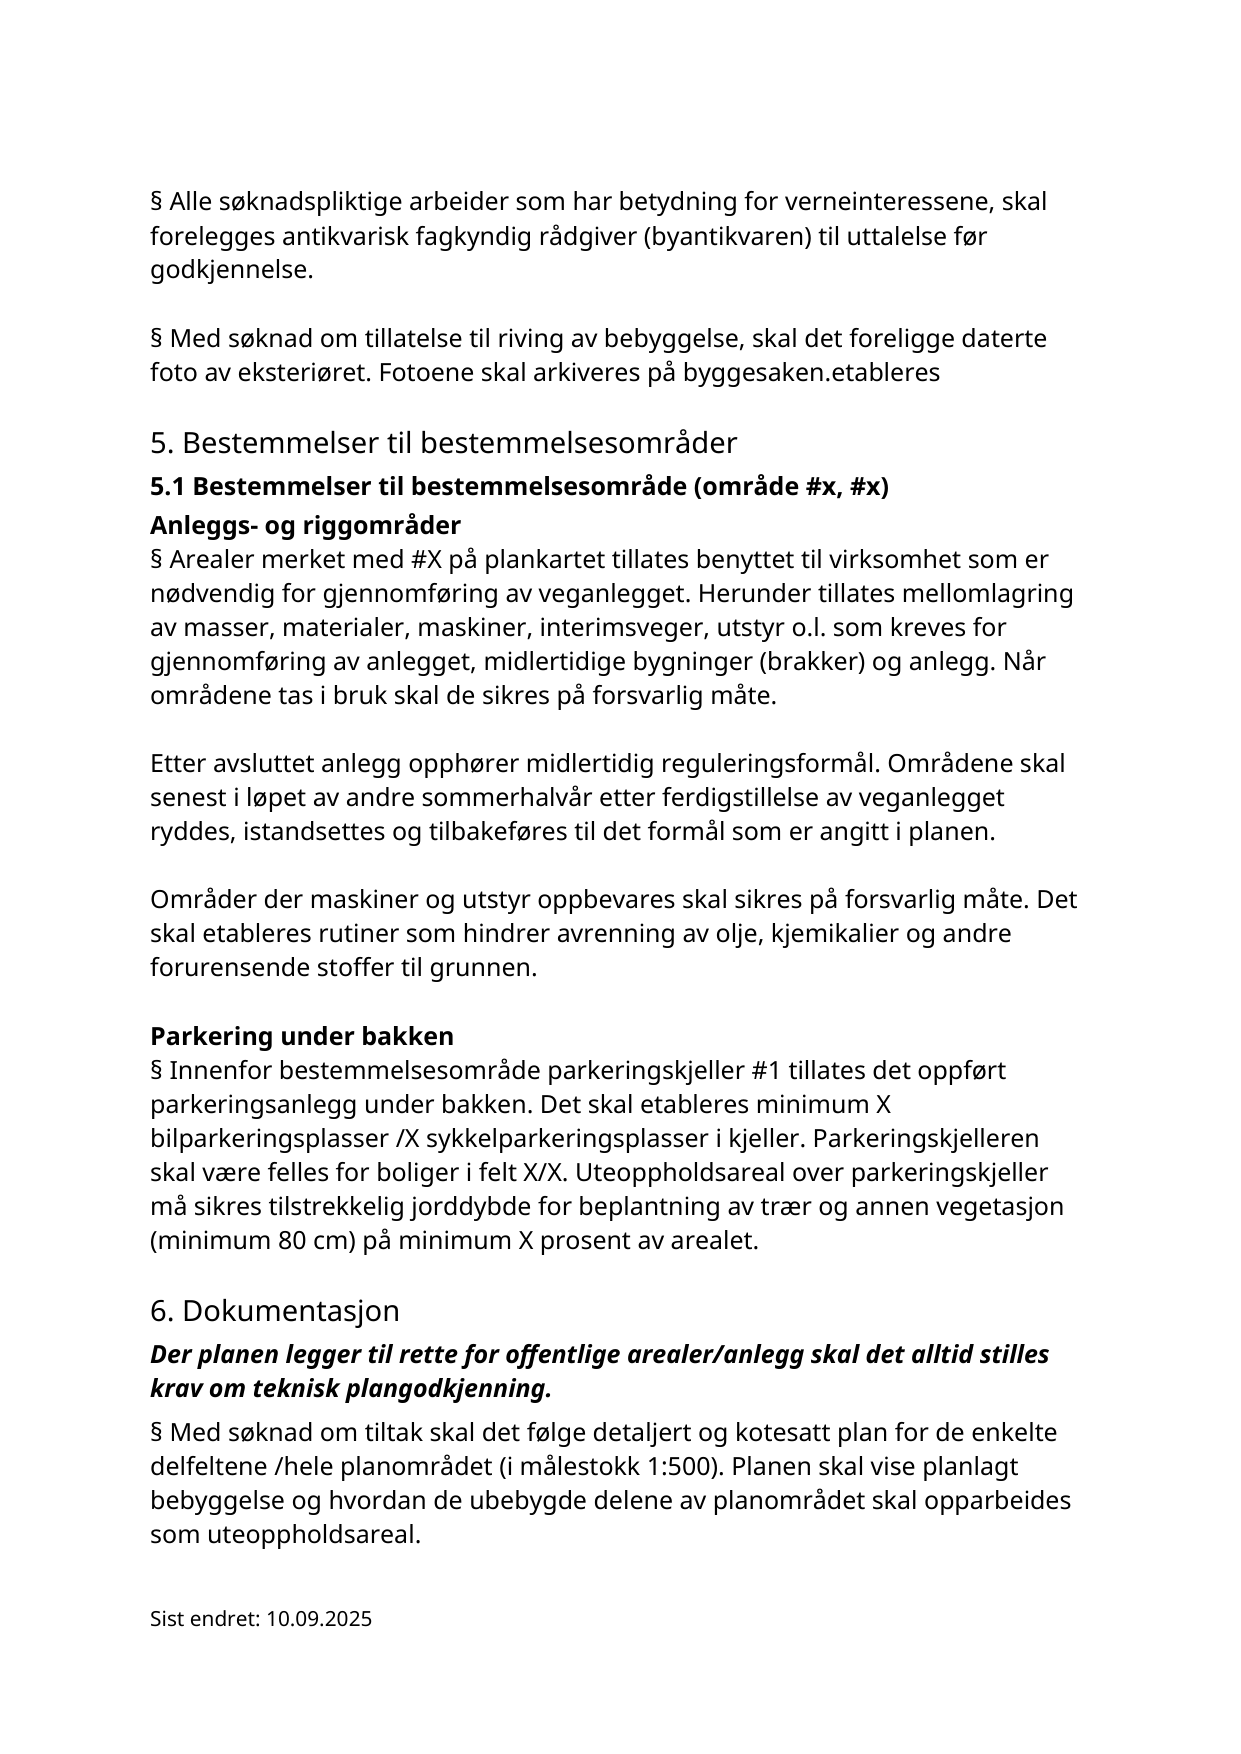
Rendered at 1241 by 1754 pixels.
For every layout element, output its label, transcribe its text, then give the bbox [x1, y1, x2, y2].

subtitle Parkering under bakken [150, 1018, 1090, 1052]
text Etter avsluttet anlegg opphører midlertidig reguleringsformål. Områdene skal senest i løpet av andre sommerhalvår etter ferdigstillelse av veganlegget ryddes, istandsettes og tilbakeføres til det formål som er angitt i planen. [150, 746, 1090, 848]
text § Med søknad om tiltak skal det følge detaljert og kotesatt plan for de enkelte delfeltene /hele planområdet (i målestokk 1:500). Planen skal vise planlagt bebyggelse og hvordan de ubebygde delene av planområdet skal opparbeides som uteoppholdsareal. [150, 1415, 1090, 1551]
subtitle 5. Bestemmelser til bestemmelsesområder [150, 422, 1090, 462]
subtitle 5.1 Bestemmelser til bestemmelsesområde (område #x, #x) [150, 468, 1090, 502]
text § Alle søknadspliktige arbeider som har betydning for verneinteressene, skal forelegges antikvarisk fagkyndig rådgiver (byantikvaren) til uttalelse før godkjennelse. [150, 184, 1090, 286]
subtitle Anleggs- og riggområder [150, 507, 1090, 541]
text Områder der maskiner og utstyr oppbevares skal sikres på forsvarlig måte. Det skal etableres rutiner som hindrer avrenning av olje, kjemikalier og andre forurensende stoffer til grunnen. [150, 882, 1090, 984]
text § Arealer merket med #X på plankartet tillates benyttet til virksomhet som er nødvendig for gjennomføring av veganlegget. Herunder tillates mellomlagring av masser, materialer, maskiner, interimsveger, utstyr o.l. som kreves for gjennomføring av anlegget, midlertidige bygninger (brakker) og anlegg. Når områdene tas i bruk skal de sikres på forsvarlig måte. [150, 541, 1090, 712]
subtitle 6. Dokumentasjon [150, 1291, 1090, 1330]
text § Med søknad om tillatelse til riving av bebyggelse, skal det foreligge daterte foto av eksteriøret. Fotoene skal arkiveres på byggesaken.etableres [150, 320, 1090, 388]
text § Innenfor bestemmelsesområde parkeringskjeller #1 tillates det oppført parkeringsanlegg under bakken. Det skal etableres minimum X bilparkeringsplasser /X sykkelparkeringsplasser i kjeller. Parkeringskjelleren skal være felles for boliger i felt X/X. Uteoppholdsareal over parkeringskjeller må sikres tilstrekkelig jorddybde for beplantning av trær og annen vegetasjon (minimum 80 cm) på minimum X prosent av arealet. [150, 1052, 1090, 1257]
text Der planen legger til rette for offentlige arealer/anlegg skal det alltid stilles krav om teknisk plangodkjenning. [150, 1336, 1090, 1404]
